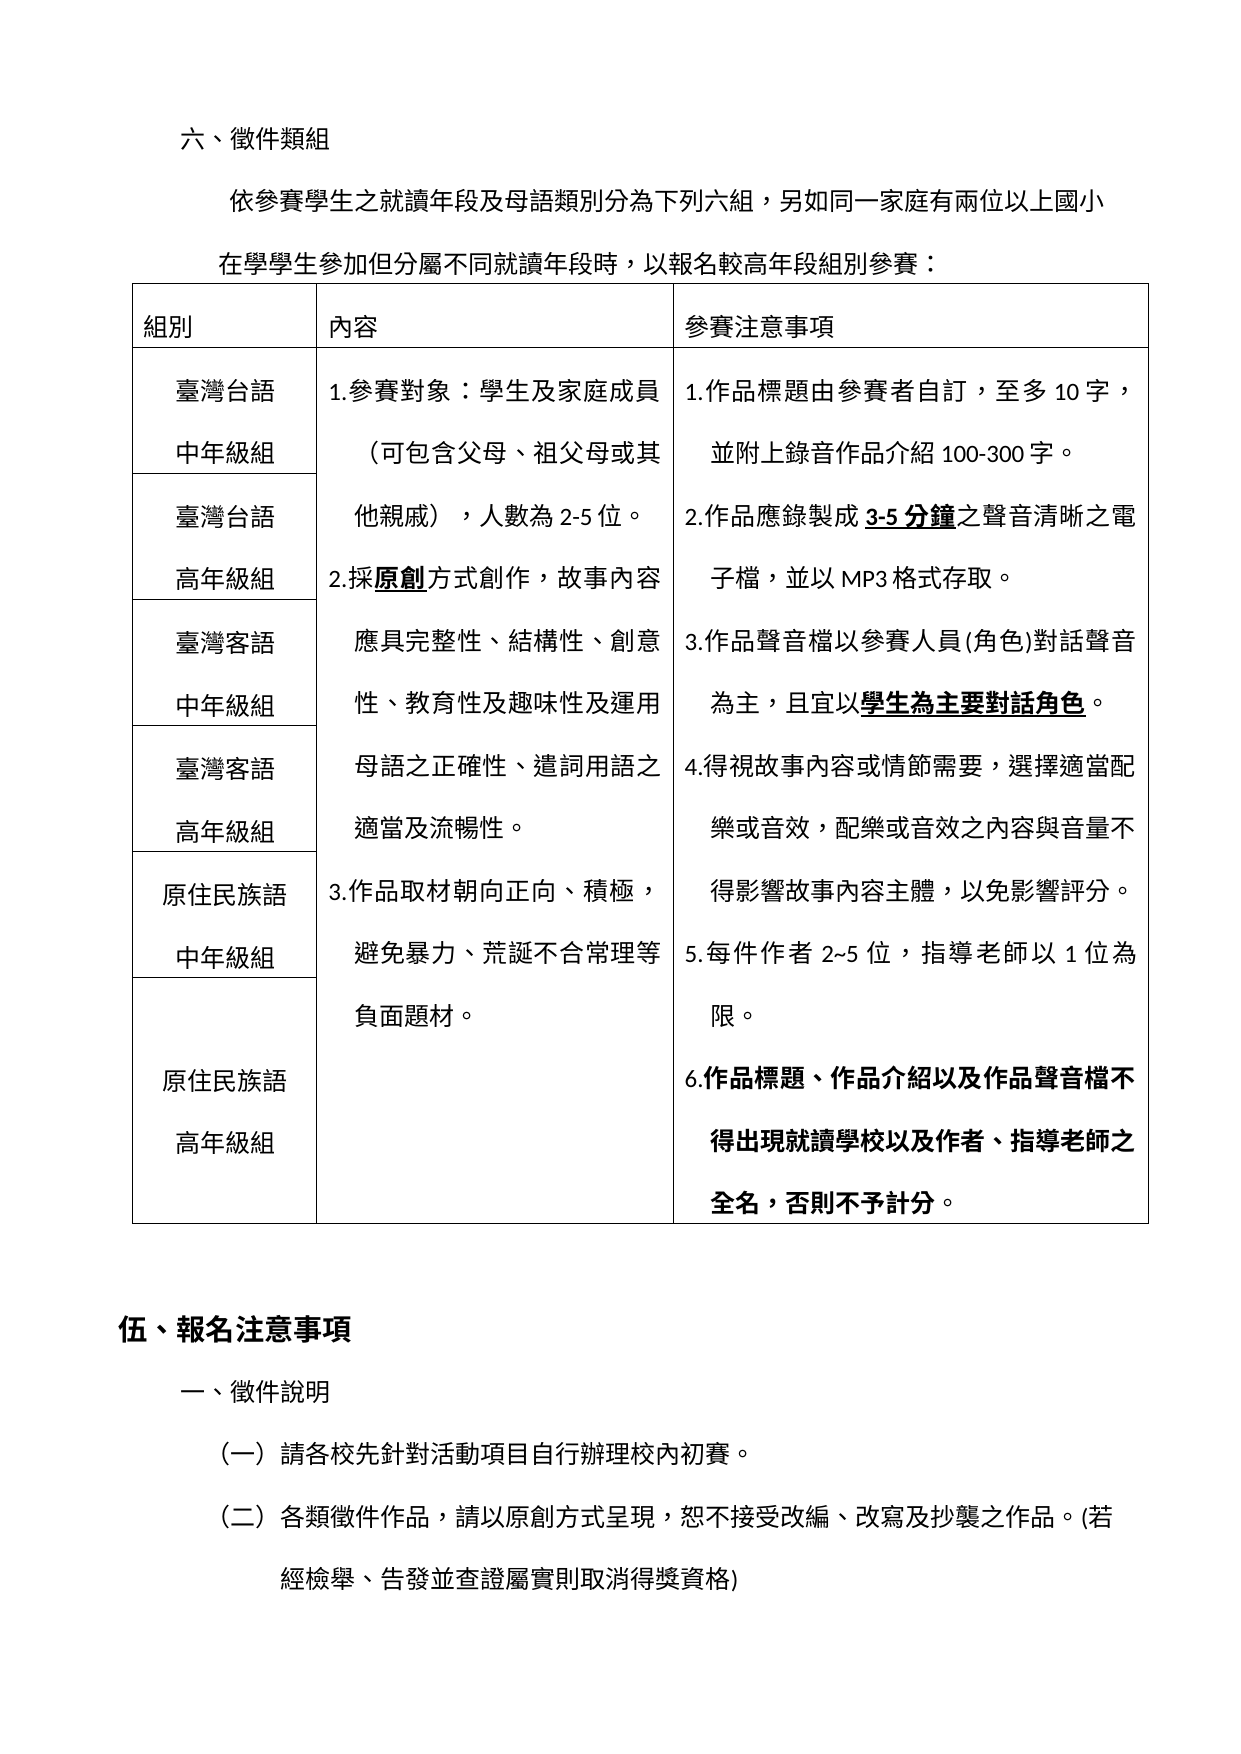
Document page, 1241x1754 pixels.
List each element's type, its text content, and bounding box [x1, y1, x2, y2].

table_header 組別 [133, 284, 316, 347]
table_cell 1.參賽對象：學生及家庭成員（可包含父母、祖父母或其他親戚），人數為2-5位。 2.採原創方式創作，故事內容應具完整性、結構性、創意性、教育性及趣味性及運用母語之正確性、遣詞用語之適當及流暢性。 3.作品取材朝向正向、積極，避免暴力、荒誕不合常理等負面題材。 [317, 348, 673, 1223]
table_cell 原住民族語 高年級組 [133, 978, 316, 1223]
text （一）請各校先針對活動項目自行辦理校內初賽。 [118, 1411, 1122, 1474]
text 一、徵件說明 [181, 1349, 1122, 1411]
text 六、徵件類組 [181, 96, 1122, 158]
table_cell 臺灣客語 高年級組 [133, 726, 316, 851]
text 依參賽學生之就讀年段及母語類別分為下列六組，另如同一家庭有兩位以上國小在學學生參加但分屬不同就讀年段時，以報名較高年段組別參賽： [218, 158, 1122, 283]
table_cell 1.作品標題由參賽者自訂，至多10字，並附上錄音作品介紹100-300字。 2.作品應錄製成3-5分鐘之聲音清晰之電子檔，並以MP3格式存取。 3.作品聲音檔以參賽人員(角色)對話聲音為主，且宜以學生為主要對話角色。 4.得視故事內容或情節需要，選擇適當配樂或音效，配樂或音效之內容與音量不得影響故事內容主體，以免影響評分。 5.每件作者2~5位，指導老師以1位為限。 6.作品標題、作品介紹以及作品聲音檔不得出現就讀學校以及作者、指導老師之全名，否則不予計分。 [674, 348, 1148, 1223]
table_cell 臺灣台語 中年級組 [133, 348, 316, 473]
text （二）各類徵件作品，請以原創方式呈現，恕不接受改編、改寫及抄襲之作品。(若經檢舉、告發並查證屬實則取消得獎資格) [206, 1474, 1122, 1599]
text 伍、報名注意事項 [118, 1286, 1122, 1349]
table_cell 原住民族語 中年級組 [133, 852, 316, 977]
table_cell 臺灣客語 中年級組 [133, 600, 316, 725]
table_cell 臺灣台語 高年級組 [133, 474, 316, 599]
table_header 參賽注意事項 [674, 284, 1148, 347]
table_header 內容 [317, 284, 673, 347]
